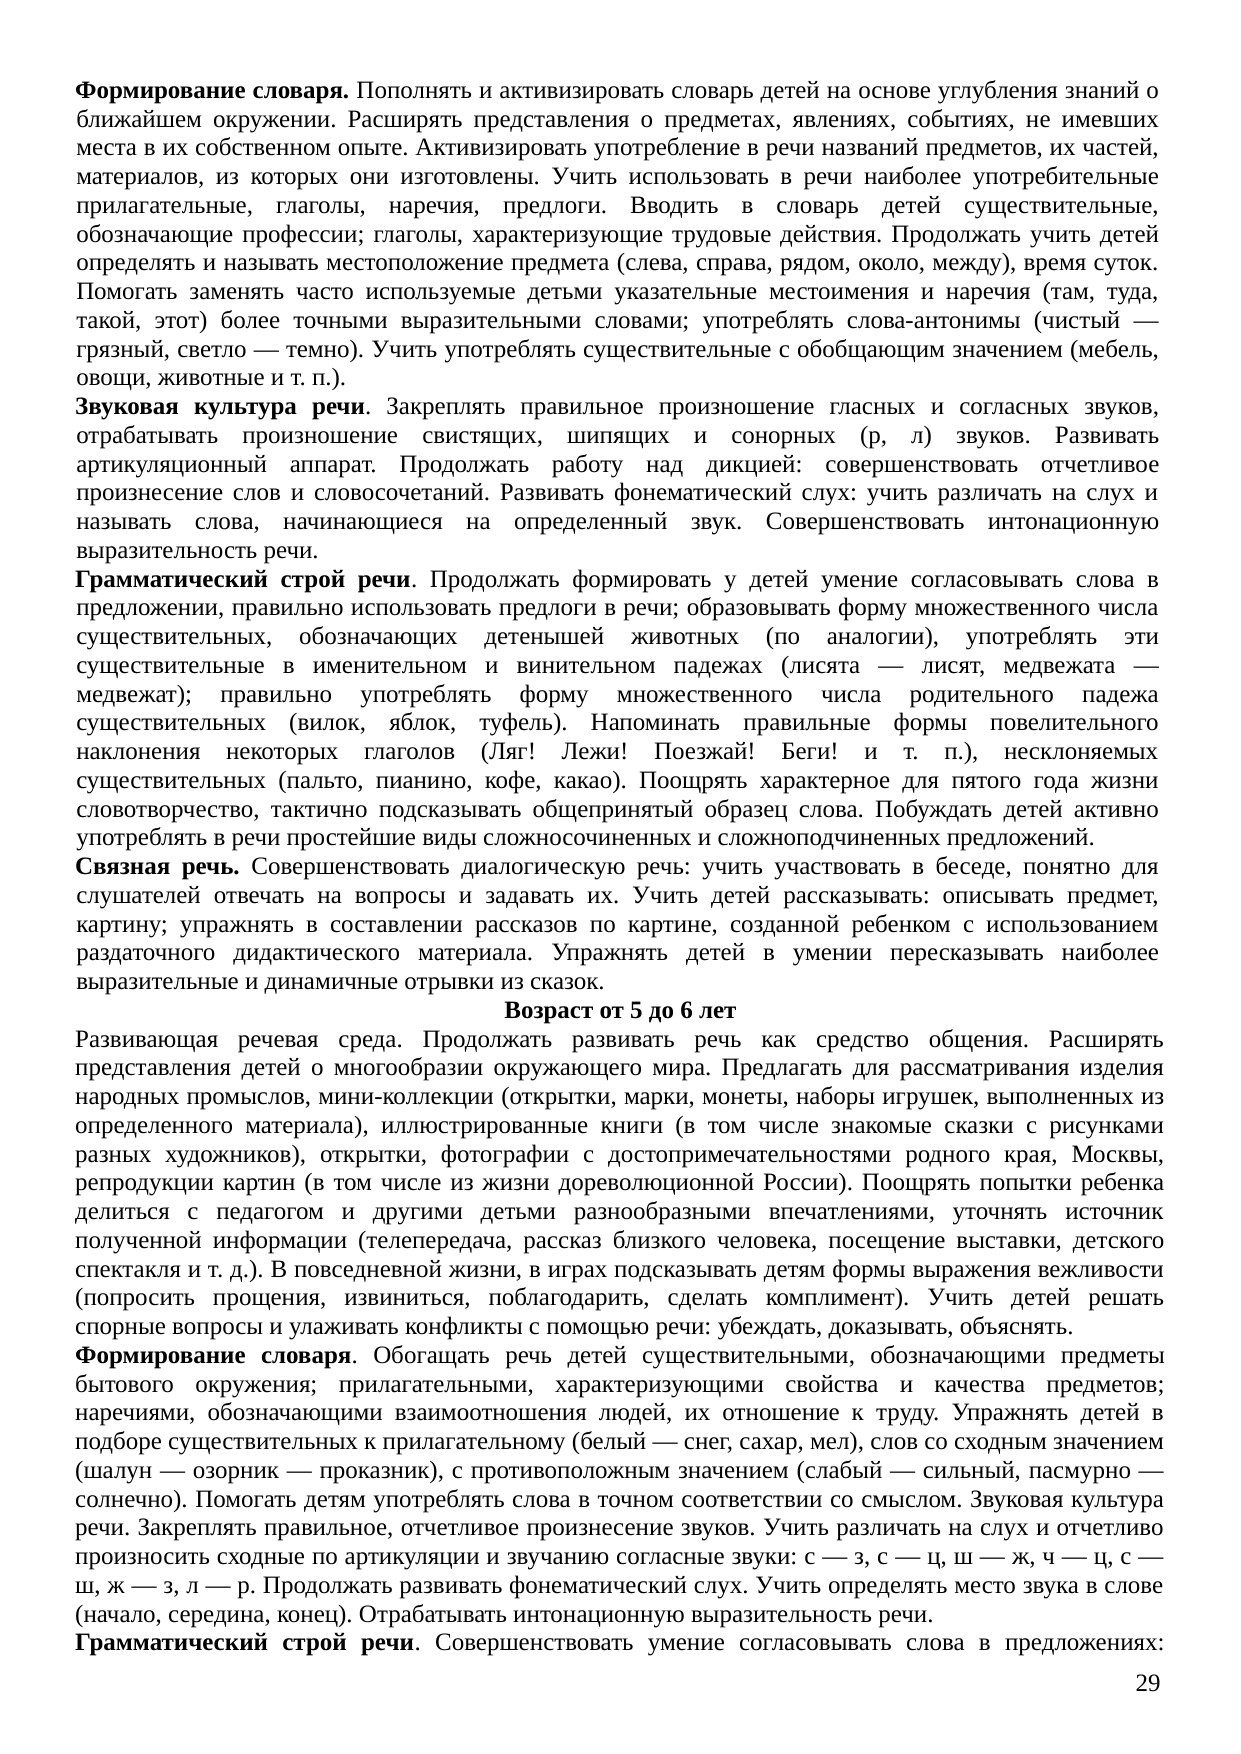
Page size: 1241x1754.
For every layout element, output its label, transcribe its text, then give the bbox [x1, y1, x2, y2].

text Формирование словаря. Пополнять и активизировать словарь детей на основе углубления знаний о ближайшем окружении. Расширять представления о предметах, явлениях, событиях, не имевших места в их собственном опыте. Активизировать употребление в речи названий предметов, их частей, материалов, из которых они изготовлены. Учить использовать в речи наиболее употребительные прилагательные, глаголы, наречия, предлоги. Вводить в словарь детей существительные, обозначающие профессии; глаголы, характеризующие трудовые действия. Продолжать учить детей определять и называть местоположение предмета (слева, справа, рядом, около, между), время суток. Помогать заменять часто используемые детьми указательные местоимения и наречия (там, туда, такой, этот) более точными выразительными словами; употреблять слова-антонимы (чистый — грязный, светло — темно). Учить употреблять существительные с обобщающим значением (мебель, овощи, животные и т. п.). [75, 75, 1160, 391]
text Возраст от 5 до 6 лет [75, 995, 1165, 1024]
text Развивающая речевая среда. Продолжать развивать речь как средство общения. Расширять представления детей о многообразии окружающего мира. Предлагать для рассматривания изделия народных промыслов, мини-коллекции (открытки, марки, монеты, наборы игрушек, выполненных из определенного материала), иллюстрированные книги (в том числе знакомые сказки с рисунками разных художников), открытки, фотографии с достопримечательностями родного края, Москвы, репродукции картин (в том числе из жизни дореволюционной России). Поощрять попытки ребенка делиться с педагогом и другими детьми разнообразными впечатлениями, уточнять источник полученной информации (телепередача, рассказ близкого человека, посещение выставки, детского спектакля и т. д.). В повседневной жизни, в играх подсказывать детям формы выражения вежливости (попросить прощения, извиниться, поблагодарить, сделать комплимент). Учить детей решать спорные вопросы и улаживать конфликты с помощью речи: убеждать, доказывать, объяснять. [75, 1024, 1165, 1340]
text Грамматический строй речи. Совершенствовать умение согласовывать слова в предложениях: [75, 1627, 1165, 1656]
text Связная речь. Совершенствовать диалогическую речь: учить участвовать в беседе, понятно для слушателей отвечать на вопросы и задавать их. Учить детей рассказывать: описывать предмет, картину; упражнять в составлении рассказов по картине, созданной ребенком с использованием раздаточного дидактического материала. Упражнять детей в умении пересказывать наиболее выразительные и динамичные отрывки из сказок. [75, 851, 1160, 995]
text Формирование словаря. Обогащать речь детей существительными, обозначающими предметы бытового окружения; прилагательными, характеризующими свойства и качества предметов; наречиями, обозначающими взаимоотношения людей, их отношение к труду. Упражнять детей в подборе существительных к прилагательному (белый — снег, сахар, мел), слов со сходным значением (шалун — озорник — проказник), с противоположным значением (слабый — сильный, пасмурно — солнечно). Помогать детям употреблять слова в точном соответствии со смыслом. Звуковая культура речи. Закреплять правильное, отчетливое произнесение звуков. Учить различать на слух и отчетливо произносить сходные по артикуляции и звучанию согласные звуки: с — з, с — ц, ш — ж, ч — ц, с — ш, ж — з, л — р. Продолжать развивать фонематический слух. Учить определять место звука в слове (начало, середина, конец). Отрабатывать интонационную выразительность речи. [75, 1340, 1165, 1627]
text Грамматический строй речи. Продолжать формировать у детей умение согласовывать слова в предложении, правильно использовать предлоги в речи; образовывать форму множественного числа существительных, обозначающих детенышей животных (по аналогии), употреблять эти существительные в именительном и винительном падежах (лисята — лисят, медвежата — медвежат); правильно употреблять форму множественного числа родительного падежа существительных (вилок, яблок, туфель). Напоминать правильные формы повелительного наклонения некоторых глаголов (Ляг! Лежи! Поезжай! Беги! и т. п.), несклоняемых существительных (пальто, пианино, кофе, какао). Поощрять характерное для пятого года жизни словотворчество, тактично подсказывать общепринятый образец слова. Побуждать детей активно употреблять в речи простейшие виды сложносочиненных и сложноподчиненных предложений. [75, 564, 1160, 851]
text Звуковая культура речи. Закреплять правильное произношение гласных и согласных звуков, отрабатывать произношение свистящих, шипящих и сонорных (р, л) звуков. Развивать артикуляционный аппарат. Продолжать работу над дикцией: совершенствовать отчетливое произнесение слов и словосочетаний. Развивать фонематический слух: учить различать на слух и называть слова, начинающиеся на определенный звук. Совершенствовать интонационную выразительность речи. [75, 391, 1160, 564]
